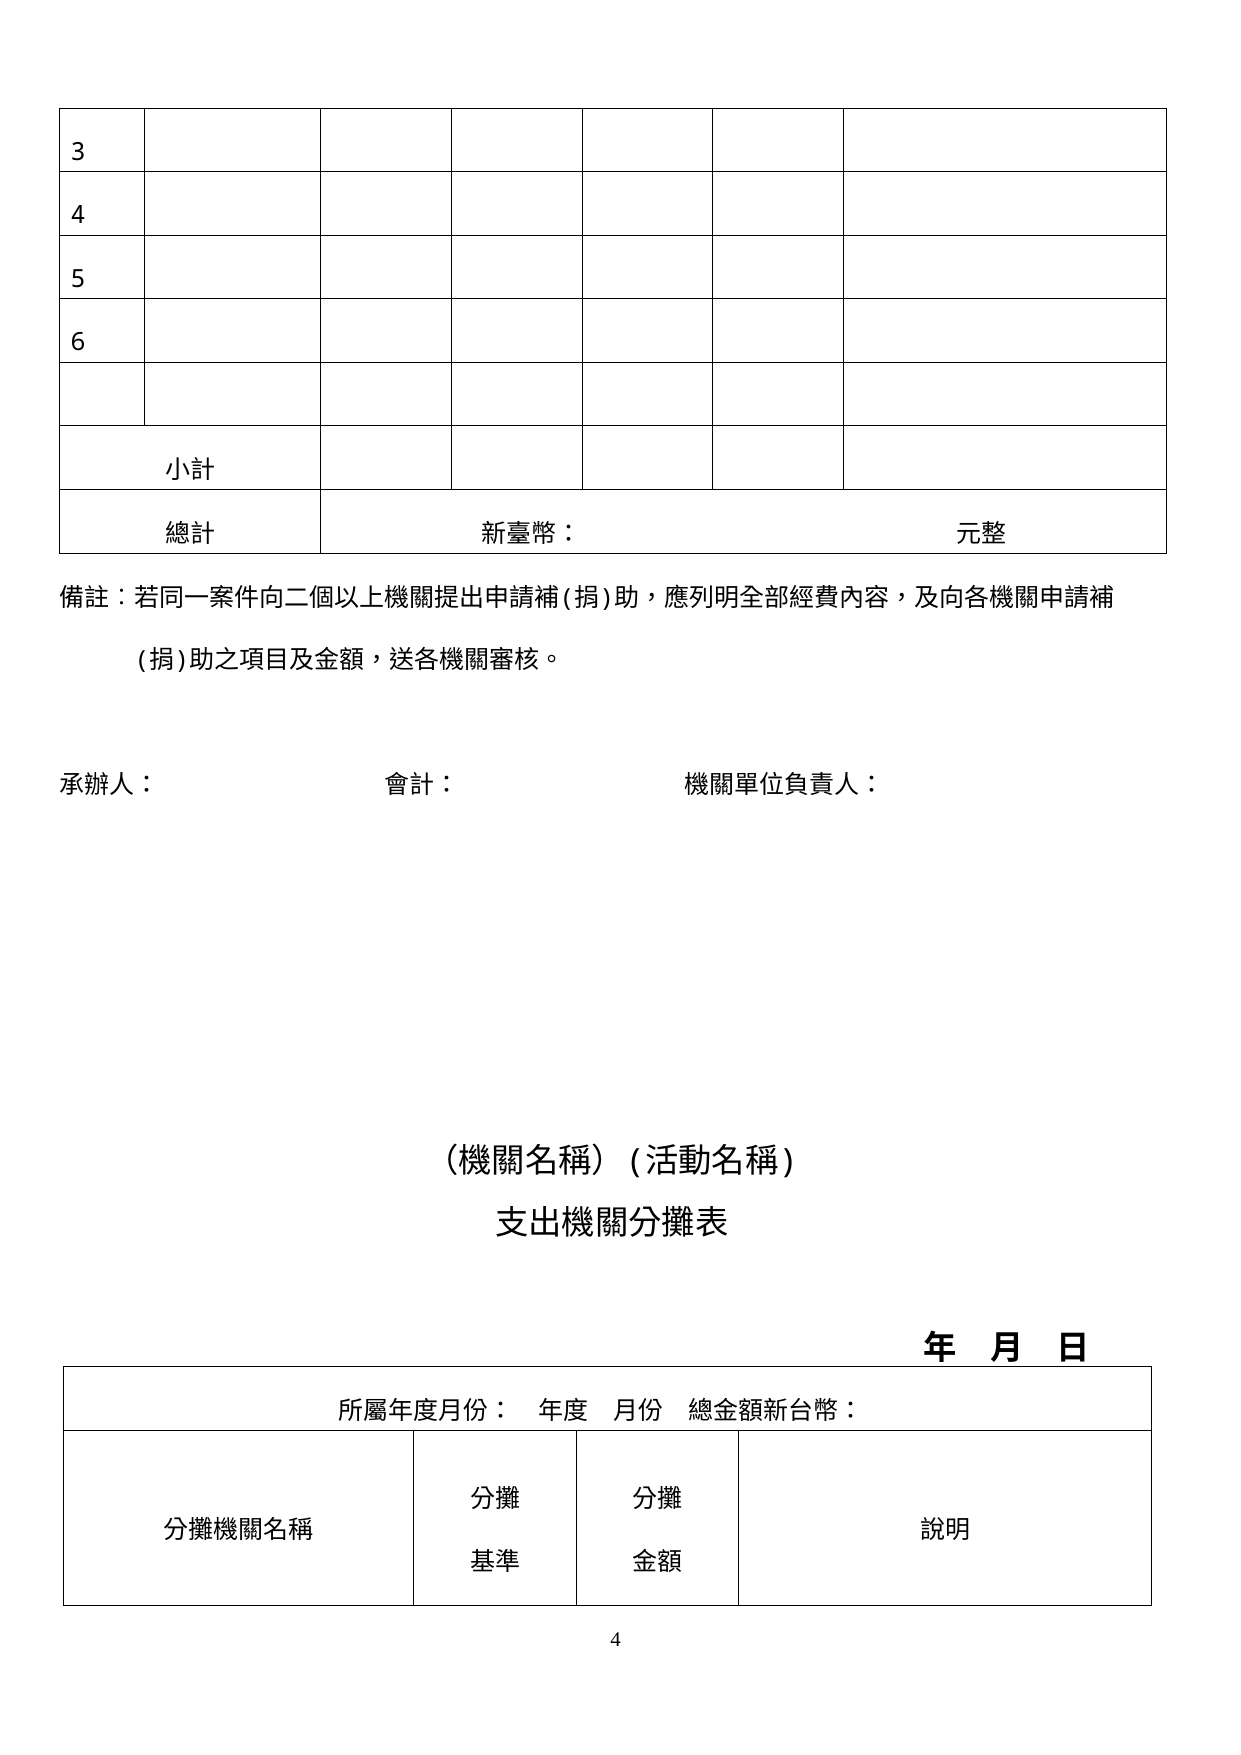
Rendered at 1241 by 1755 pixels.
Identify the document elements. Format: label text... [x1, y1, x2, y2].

table_cell [452, 236, 582, 298]
text （機關名稱）(活動名稱) [59, 1116, 1163, 1178]
table_cell [713, 426, 843, 489]
table_cell 分攤 基準 [414, 1431, 576, 1605]
table_cell [713, 236, 843, 298]
table_cell [844, 172, 1166, 235]
table_cell [583, 363, 712, 425]
table_cell [59, 1304, 63, 1366]
table_cell [452, 426, 582, 489]
table_cell 所屬年度月份： 年度 月份 總金額新台幣： [64, 1367, 1151, 1429]
table_cell [321, 299, 451, 362]
table_cell 總計 [60, 490, 320, 552]
table_header [63, 1241, 1152, 1303]
table_cell 分攤機關名稱 [64, 1431, 413, 1605]
table_cell [321, 172, 451, 235]
text 支出機關分攤表 [59, 1178, 1163, 1241]
table_cell [713, 299, 843, 362]
table_cell [145, 363, 320, 425]
text 備註︰若同一案件向二個以上機關提出申請補(捐)助，應列明全部經費內容，及向各機關申請補(捐)助之項目及金額，送各機關審核。 [59, 554, 1163, 678]
table_cell [713, 363, 843, 425]
table_cell 新臺幣： 元整 [321, 490, 1166, 552]
table_cell 小計 [60, 426, 320, 489]
table_cell [452, 299, 582, 362]
table_cell [844, 109, 1166, 171]
table_cell [145, 172, 320, 235]
table_cell [321, 363, 451, 425]
table_cell [145, 299, 320, 362]
table_cell 3 [60, 109, 144, 171]
table_cell [452, 172, 582, 235]
table_cell 說明 [739, 1431, 1151, 1605]
table_cell [844, 236, 1166, 298]
table_cell [713, 109, 843, 171]
table_cell [713, 172, 843, 235]
table_cell [583, 172, 712, 235]
table_cell [452, 109, 582, 171]
text 承辦人： 會計： 機關單位負責人： [59, 741, 1163, 803]
table_cell 年 月 日 [63, 1304, 1152, 1366]
table_cell [321, 426, 451, 489]
table_cell [844, 299, 1166, 362]
table_cell [452, 363, 582, 425]
table_cell [844, 363, 1166, 425]
table_header [59, 1241, 63, 1303]
table_cell [844, 426, 1166, 489]
table_cell [321, 109, 451, 171]
table_cell 5 [60, 236, 144, 298]
table_cell [145, 236, 320, 298]
table_cell [59, 1430, 63, 1605]
table_cell 6 [60, 299, 144, 362]
table_cell [583, 299, 712, 362]
table_cell [321, 236, 451, 298]
table_cell [59, 1366, 63, 1429]
table_cell 4 [60, 172, 144, 235]
table_cell [583, 109, 712, 171]
table_cell 分攤 金額 [577, 1431, 738, 1605]
table_cell [583, 236, 712, 298]
table_cell [145, 109, 320, 171]
table_cell [60, 363, 144, 425]
table_cell [583, 426, 712, 489]
